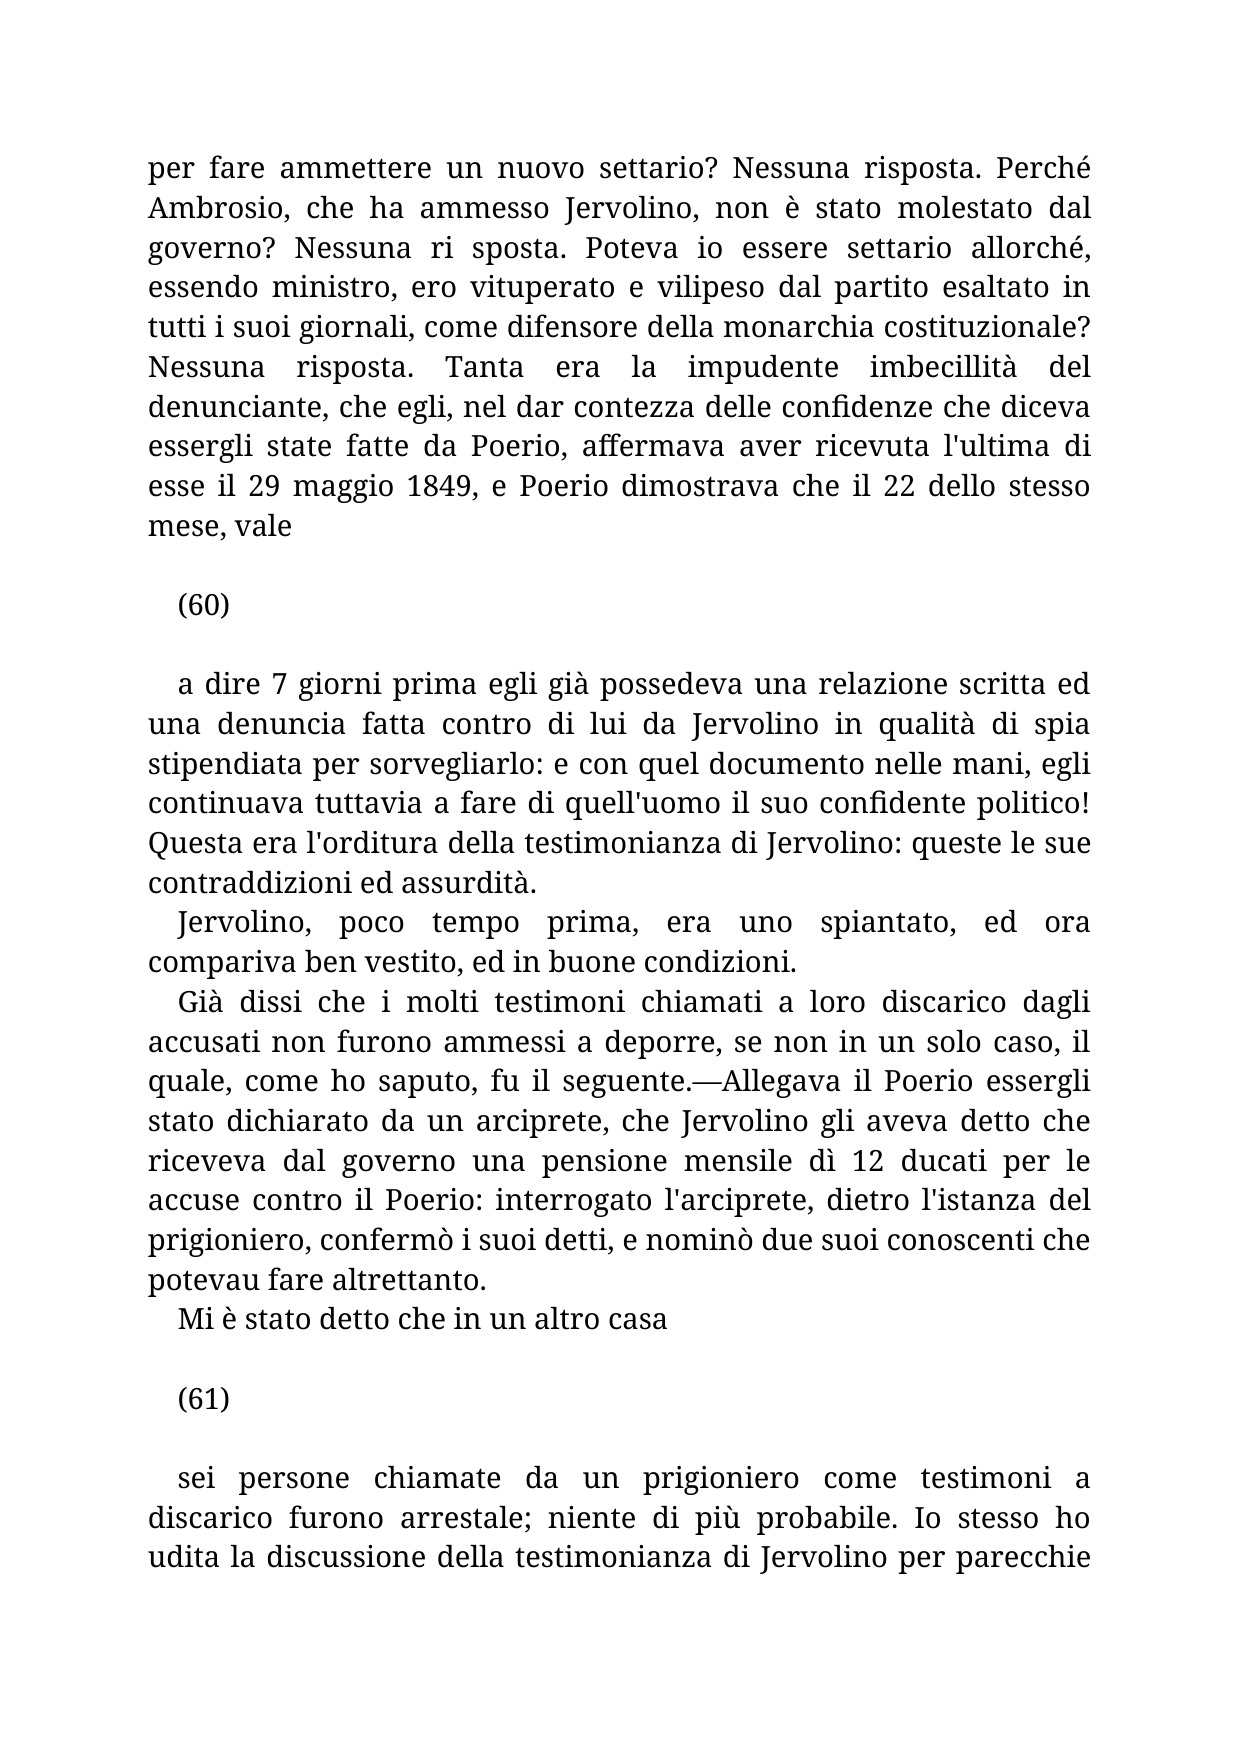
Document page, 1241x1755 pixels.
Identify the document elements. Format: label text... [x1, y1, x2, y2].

text Già dissi che i molti testimoni chiamati a loro discarico dagli accusati non furono ammessi a deporre, se non in un solo caso, il quale, come ho saputo, fu il seguente.—Allegava il Poerio essergli stato dichiarato da un arciprete, che Jervolino gli aveva detto che riceveva dal governo una pensione mensile dì 12 ducati per le accuse contro il Poerio: interrogato l'arciprete, dietro l'istanza del prigioniero, confermò i suoi detti, e nominò due suoi conoscenti che potevau fare altrettanto. [148, 981, 1093, 1299]
text a dire 7 giorni prima egli già possedeva una relazione scritta ed una denuncia fatta contro di lui da Jervolino in qualità di spia stipendiata per sorvegliarlo: e con quel documento nelle mani, egli continuava tuttavia a fare di quell'uomo il suo confidente politico! Questa era l'orditura della testimonianza di Jervolino: queste le sue contraddizioni ed assurdità. [148, 664, 1093, 902]
text (60) [148, 584, 1093, 624]
text Mi è stato detto che in un altro casa [148, 1299, 1093, 1338]
text per fare ammettere un nuovo settario? Nessuna risposta. Perché Ambrosio, che ha ammesso Jervolino, non è stato molestato dal governo? Nessuna ri sposta. Poteva io essere settario allorché, essendo ministro, ero vituperato e vilipeso dal partito esaltato in tutti i suoi giornali, come difensore della monarchia costituzionale? Nessuna risposta. Tanta era la impudente imbecillità del denunciante, che egli, nel dar contezza delle confidenze che diceva essergli state fatte da Poerio, affermava aver ricevuta l'ultima di esse il 29 maggio 1849, e Poerio dimostrava che il 22 dello stesso mese, vale [148, 148, 1093, 544]
text Jervolino, poco tempo prima, era uno spiantato, ed ora compariva ben vestito, ed in buone condizioni. [148, 902, 1093, 981]
text sei persone chiamate da un prigioniero come testimoni a discarico furono arrestale; niente di più probabile. Io stesso ho udita la discussione della testimonianza di Jervolino per parecchie [148, 1457, 1093, 1576]
text (61) [148, 1378, 1093, 1418]
